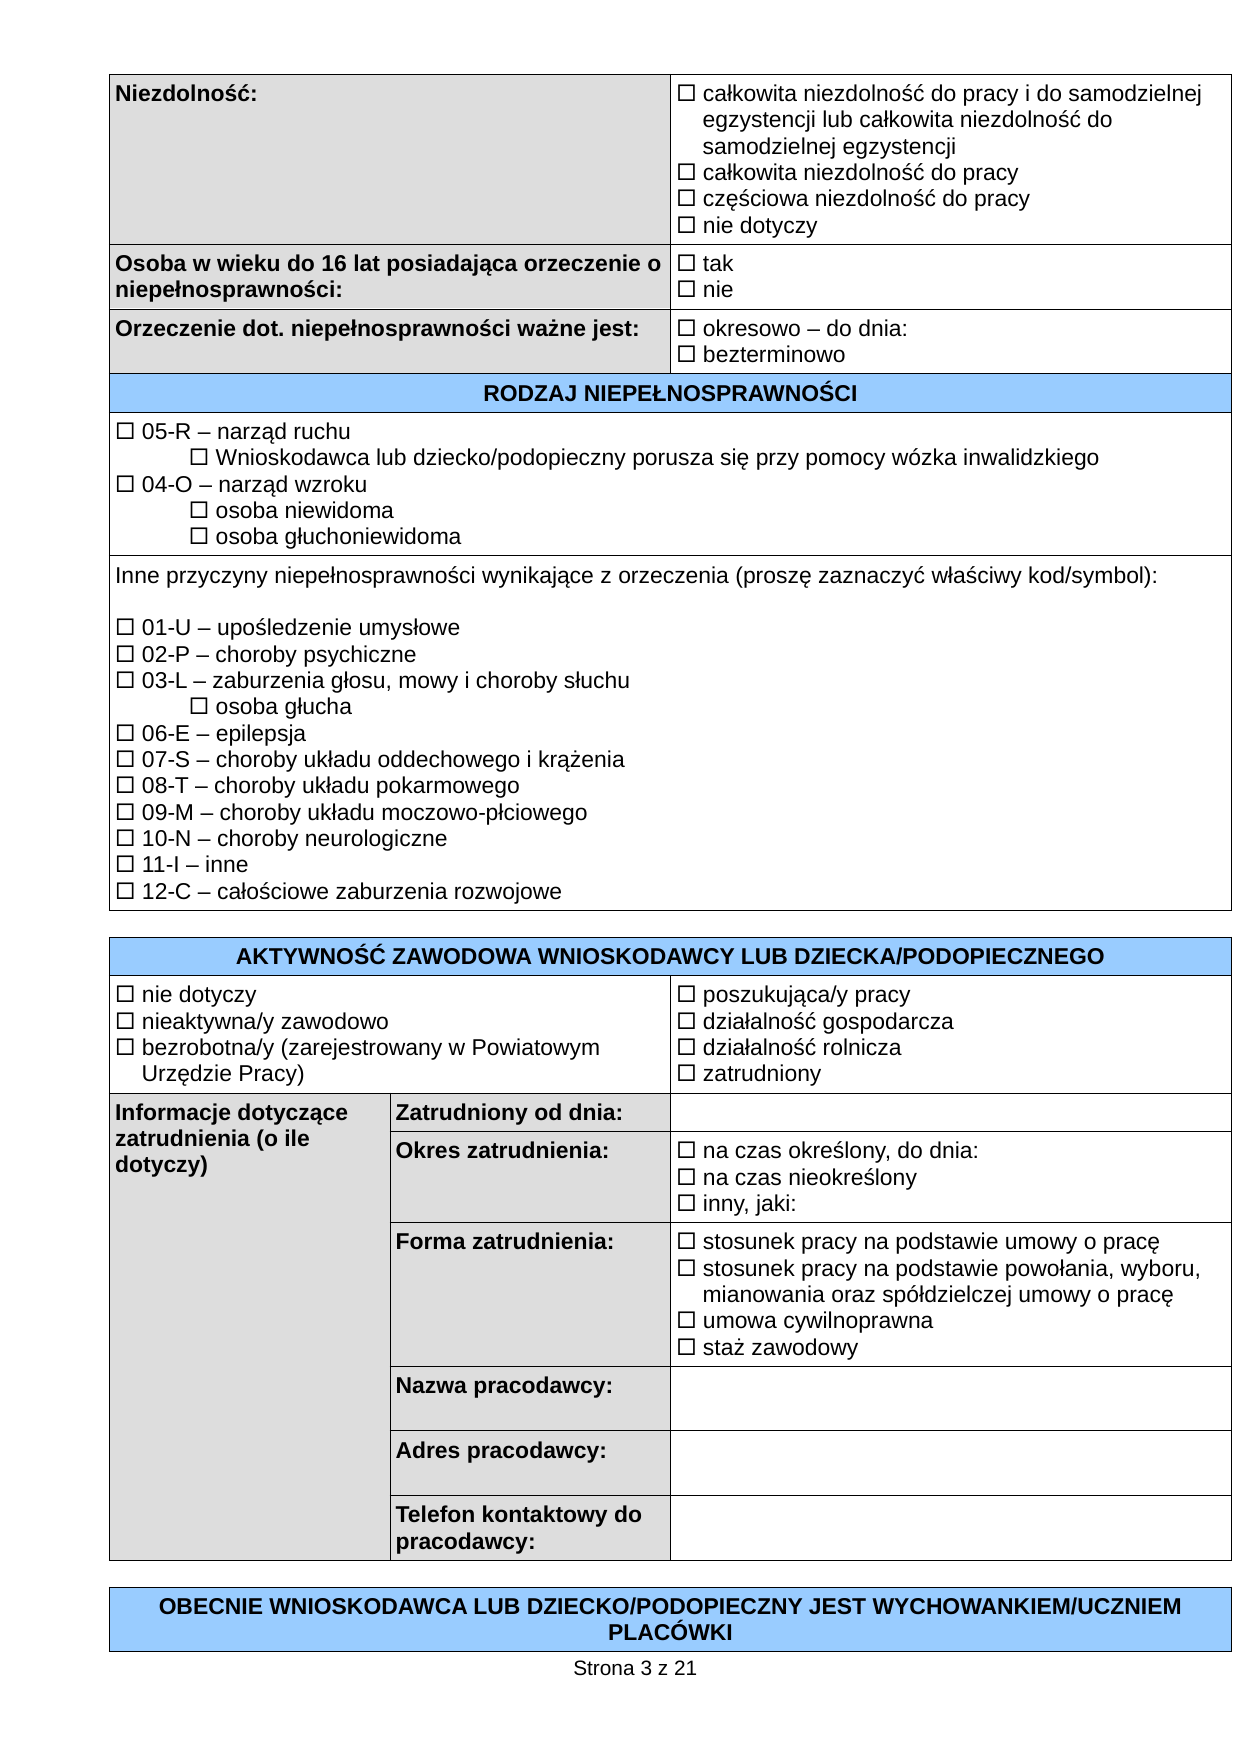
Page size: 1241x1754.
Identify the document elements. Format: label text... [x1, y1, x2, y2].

table_cell Telefon kontaktowy do pracodawcy: [391, 1496, 670, 1560]
table_cell  05-R – narząd ruchu  Wnioskodawca lub dziecko/podopieczny porusza się przy pomocy wózka inwalidzkiego  04-O – narząd wzroku  osoba niewidoma  osoba głuchoniewidoma [110, 413, 1231, 555]
table_cell [671, 1367, 1231, 1430]
table_cell  nie dotyczy  nieaktywna/y zawodowo  bezrobotna/y (zarejestrowany w Powiatowym Urzędzie Pracy) [110, 976, 670, 1092]
table_header OBECNIE WNIOSKODAWCA LUB DZIECKO/PODOPIECZNY JEST WYCHOWANKIEM/UCZNIEM PLACÓWKI [110, 1588, 1231, 1651]
table_cell Forma zatrudnienia: [391, 1223, 670, 1366]
table_cell [671, 1431, 1231, 1495]
table_cell  okresowo – do dnia:  bezterminowo [671, 310, 1231, 373]
table_cell Osoba w wieku do 16 lat posiadająca orzeczenie o niepełnosprawności: [110, 245, 670, 308]
table_cell Nazwa pracodawcy: [391, 1367, 670, 1430]
table_header AKTYWNOŚĆ ZAWODOWA WNIOSKODAWCY LUB DZIECKA/PODOPIECZNEGO [110, 938, 1231, 975]
table_cell Orzeczenie dot. niepełnosprawności ważne jest: [110, 310, 670, 373]
table_cell RODZAJ NIEPEŁNOSPRAWNOŚCI [110, 374, 1231, 412]
table_cell  na czas określony, do dnia:  na czas nieokreślony  inny, jaki: [671, 1132, 1231, 1222]
table_cell  tak  nie [671, 245, 1231, 308]
table_cell Adres pracodawcy: [391, 1431, 670, 1495]
table_cell [671, 1094, 1231, 1131]
table_cell  całkowita niezdolność do pracy i do samodzielnej egzystencji lub całkowita niezdolność do samodzielnej egzystencji  całkowita niezdolność do pracy  częściowa niezdolność do pracy  nie dotyczy [671, 75, 1231, 244]
table_cell [671, 1496, 1231, 1560]
table_cell  stosunek pracy na podstawie umowy o pracę  stosunek pracy na podstawie powołania, wyboru, mianowania oraz spółdzielczej umowy o pracę  umowa cywilnoprawna  staż zawodowy [671, 1223, 1231, 1366]
table_cell Okres zatrudnienia: [391, 1132, 670, 1222]
table_cell  poszukująca/y pracy  działalność gospodarcza  działalność rolnicza  zatrudniony [671, 976, 1231, 1092]
table_cell Informacje dotyczące zatrudnienia (o ile dotyczy) [110, 1094, 390, 1560]
table_cell Niezdolność: [110, 75, 670, 244]
table_cell Inne przyczyny niepełnosprawności wynikające z orzeczenia (proszę zaznaczyć właściwy kod/symbol):  01-U – upośledzenie umysłowe  02-P – choroby psychiczne  03-L – zaburzenia głosu, mowy i choroby słuchu  osoba głucha  06-E – epilepsja  07-S – choroby układu oddechowego i krążenia  08-T – choroby układu pokarmowego  09-M – choroby układu moczowo-płciowego  10-N – choroby neurologiczne  11-I – inne  12-C – całościowe zaburzenia rozwojowe [110, 556, 1231, 910]
table_cell Zatrudniony od dnia: [391, 1094, 670, 1131]
